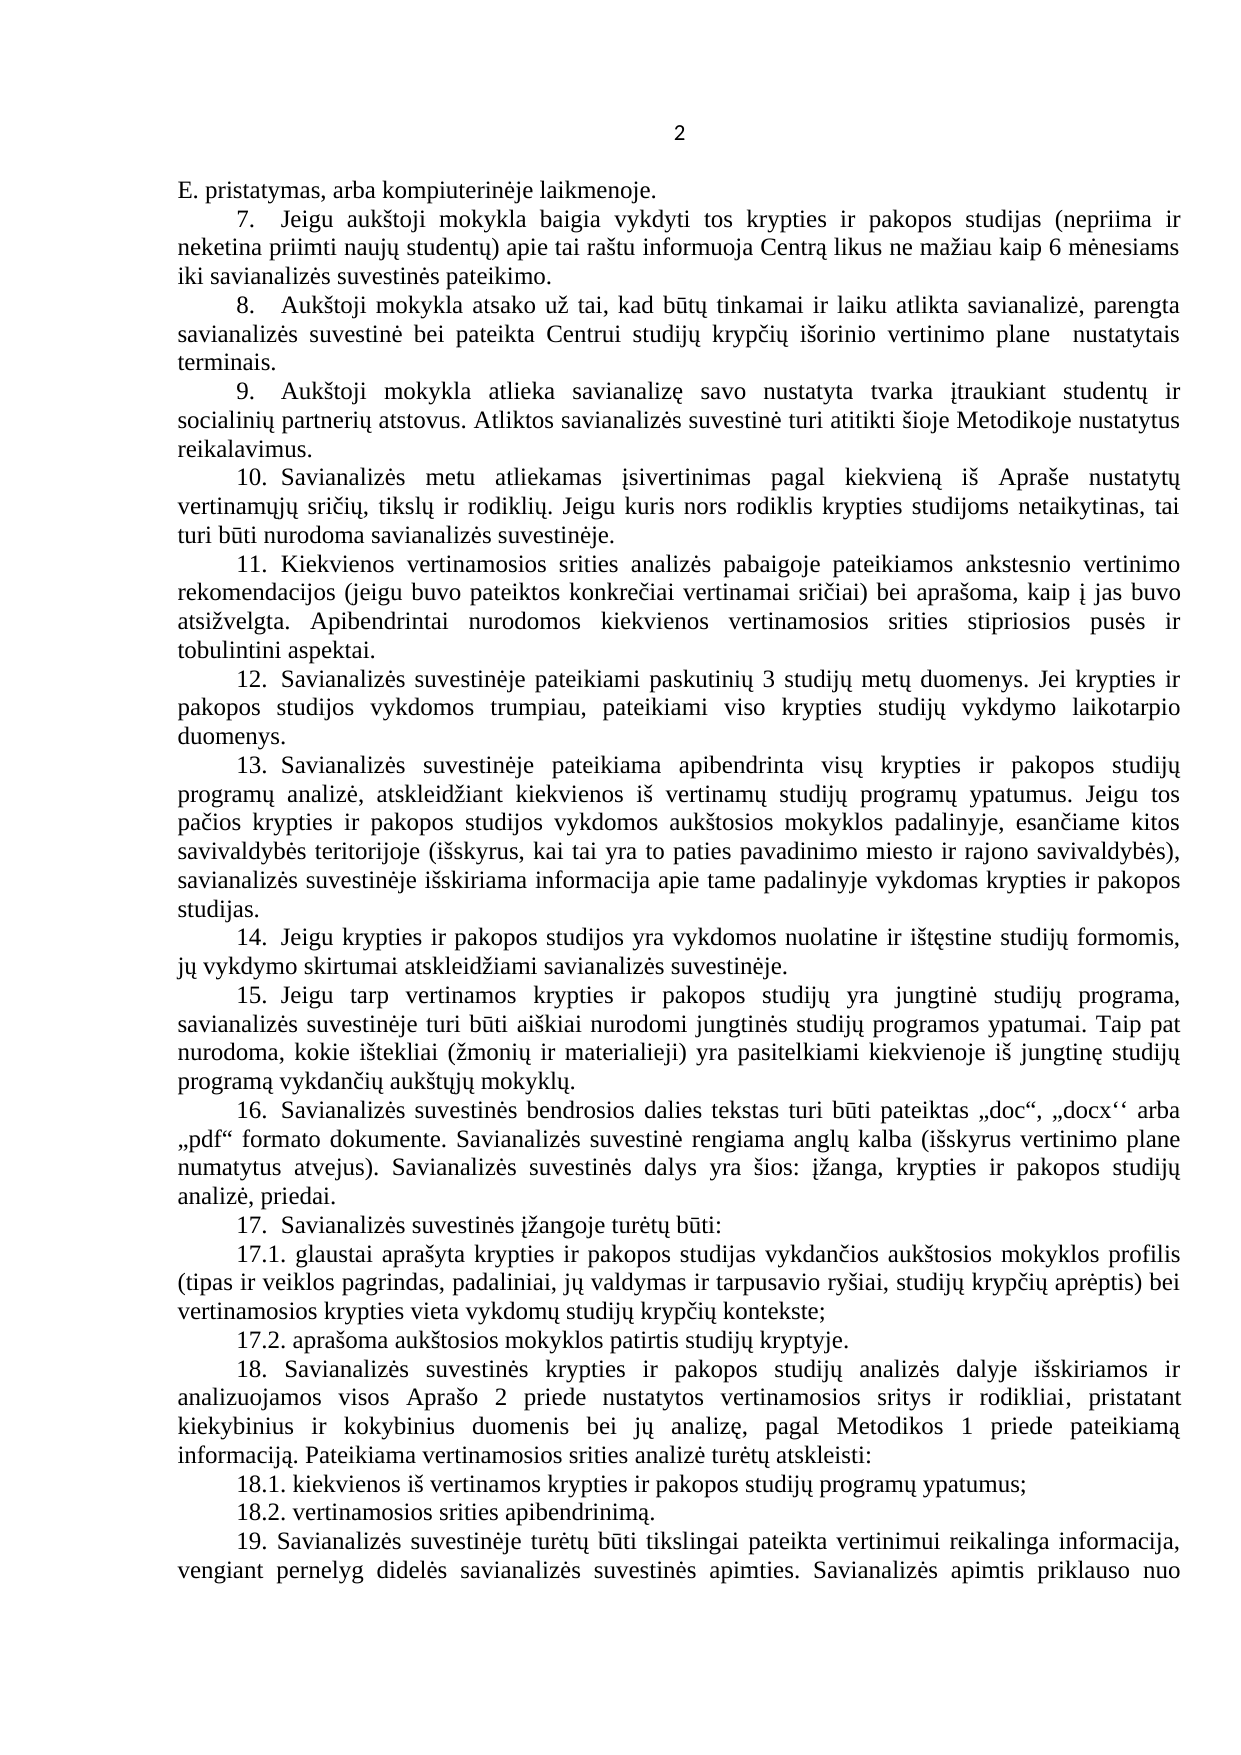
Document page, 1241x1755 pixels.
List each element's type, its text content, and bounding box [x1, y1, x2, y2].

text E. pristatymas, arba kompiuterinėje laikmenoje. [177, 175, 1181, 204]
text 12. Savianalizės suvestinėje pateikiami paskutinių 3 studijų metų duomenys. Jei krypties ir pakopos studijos vykdomos trumpiau, pateikiami viso krypties studijų vykdymo laikotarpio duomenys. [177, 664, 1181, 750]
text 19. Savianalizės suvestinėje turėtų būti tikslingai pateikta vertinimui reikalinga informacija, vengiant pernelyg didelės savianalizės suvestinės apimties. Savianalizės apimtis priklauso nuo [177, 1526, 1181, 1584]
text 15. Jeigu tarp vertinamos krypties ir pakopos studijų yra jungtinė studijų programa, savianalizės suvestinėje turi būti aiškiai nurodomi jungtinės studijų programos ypatumai. Taip pat nurodoma, kokie ištekliai (žmonių ir materialieji) yra pasitelkiami kiekvienoje iš jungtinę studijų programą vykdančių aukštųjų mokyklų. [177, 980, 1181, 1095]
text 18.1. kiekvienos iš vertinamos krypties ir pakopos studijų programų ypatumus; [177, 1469, 1181, 1497]
text 8. Aukštoji mokykla atsako už tai, kad būtų tinkamai ir laiku atlikta savianalizė, parengta savianalizės suvestinė bei pateikta Centrui studijų krypčių išorinio vertinimo plane nustatytais terminais. [177, 290, 1181, 376]
text 17.1. glaustai aprašyta krypties ir pakopos studijas vykdančios aukštosios mokyklos profilis (tipas ir veiklos pagrindas, padaliniai, jų valdymas ir tarpusavio ryšiai, studijų krypčių aprėptis) bei vertinamosios krypties vieta vykdomų studijų krypčių kontekste; [177, 1239, 1181, 1325]
text 10. Savianalizės metu atliekamas įsivertinimas pagal kiekvieną iš Apraše nustatytų vertinamųjų sričių, tikslų ir rodiklių. Jeigu kuris nors rodiklis krypties studijoms netaikytinas, tai turi būti nurodoma savianalizės suvestinėje. [177, 462, 1181, 549]
text 9. Aukštoji mokykla atlieka savianalizę savo nustatyta tvarka įtraukiant studentų ir socialinių partnerių atstovus. Atliktos savianalizės suvestinė turi atitikti šioje Metodikoje nustatytus reikalavimus. [177, 376, 1181, 462]
text 7. Jeigu aukštoji mokykla baigia vykdyti tos krypties ir pakopos studijas (nepriima ir neketina priimti naujų studentų) apie tai raštu informuoja Centrą likus ne mažiau kaip 6 mėnesiams iki savianalizės suvestinės pateikimo. [177, 204, 1181, 290]
text 18.2. vertinamosios srities apibendrinimą. [236, 1497, 1181, 1526]
text 14. Jeigu krypties ir pakopos studijos yra vykdomos nuolatine ir ištęstine studijų formomis, jų vykdymo skirtumai atskleidžiami savianalizės suvestinėje. [177, 922, 1181, 980]
text 11. Kiekvienos vertinamosios srities analizės pabaigoje pateikiamos ankstesnio vertinimo rekomendacijos (jeigu buvo pateiktos konkrečiai vertinamai sričiai) bei aprašoma, kaip į jas buvo atsižvelgta. Apibendrintai nurodomos kiekvienos vertinamosios srities stipriosios pusės ir tobulintini aspektai. [177, 549, 1181, 664]
text 17. Savianalizės suvestinės įžangoje turėtų būti: [177, 1210, 1181, 1239]
text 17.2. aprašoma aukštosios mokyklos patirtis studijų kryptyje. [236, 1325, 1181, 1354]
text 13. Savianalizės suvestinėje pateikiama apibendrinta visų krypties ir pakopos studijų programų analizė, atskleidžiant kiekvienos iš vertinamų studijų programų ypatumus. Jeigu tos pačios krypties ir pakopos studijos vykdomos aukštosios mokyklos padalinyje, esančiame kitos savivaldybės teritorijoje (išskyrus, kai tai yra to paties pavadinimo miesto ir rajono savivaldybės), savianalizės suvestinėje išskiriama informacija apie tame padalinyje vykdomas krypties ir pakopos studijas. [177, 750, 1181, 922]
text 16. Savianalizės suvestinės bendrosios dalies tekstas turi būti pateiktas „doc“, „docx‘‘ arba „pdf“ formato dokumente. Savianalizės suvestinė rengiama anglų kalba (išskyrus vertinimo plane numatytus atvejus). Savianalizės suvestinės dalys yra šios: įžanga, krypties ir pakopos studijų analizė, priedai. [177, 1095, 1181, 1210]
text 18. Savianalizės suvestinės krypties ir pakopos studijų analizės dalyje išskiriamos ir analizuojamos visos Aprašo 2 priede nustatytos vertinamosios sritys ir rodikliai, pristatant kiekybinius ir kokybinius duomenis bei jų analizę, pagal Metodikos 1 priede pateikiamą informaciją. Pateikiama vertinamosios srities analizė turėtų atskleisti: [177, 1354, 1181, 1469]
